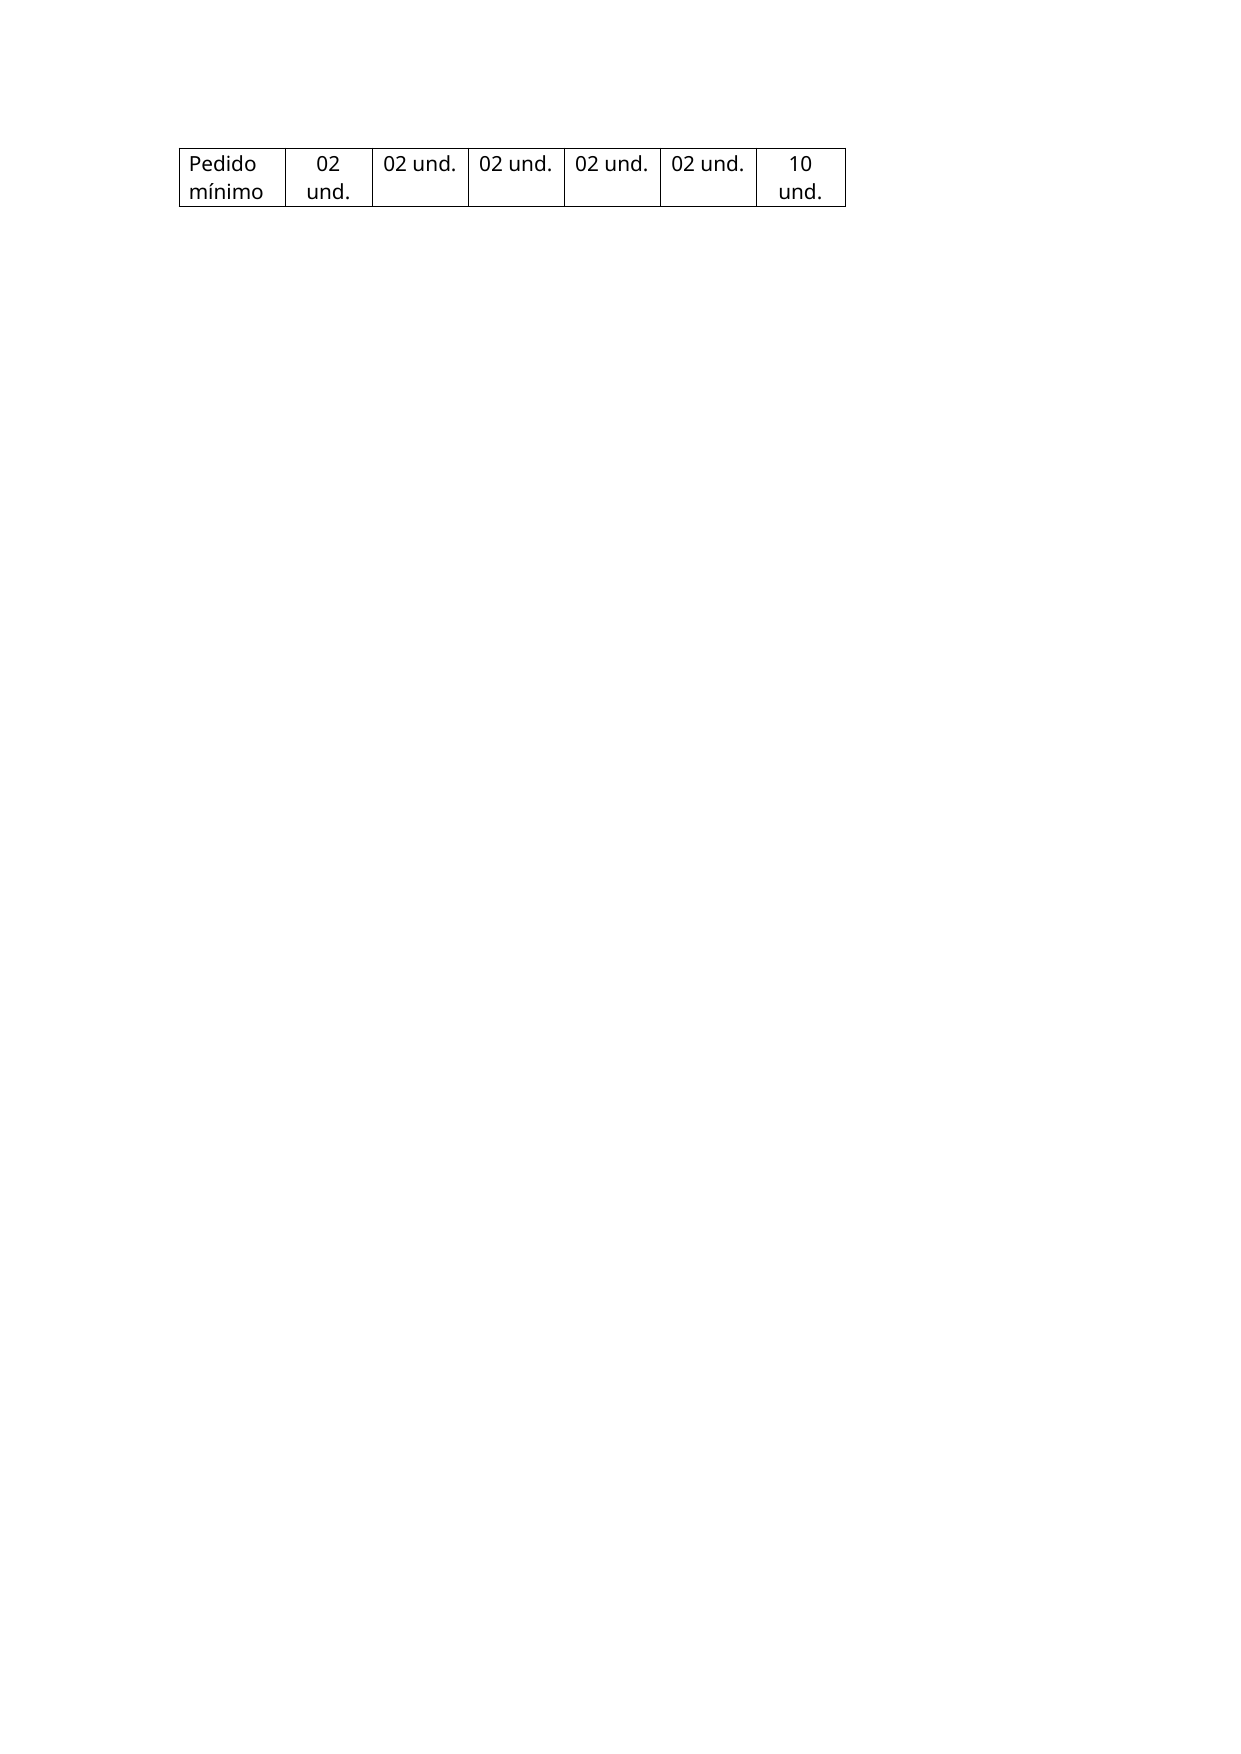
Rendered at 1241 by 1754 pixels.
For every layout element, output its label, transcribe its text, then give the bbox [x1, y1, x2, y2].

table_cell Pedido mínimo [180, 149, 285, 206]
table_cell 02 und. [286, 149, 372, 206]
table_cell 02 und. [373, 149, 468, 206]
table_cell 02 und. [565, 149, 660, 206]
table_cell 02 und. [469, 149, 564, 206]
table_cell 02 und. [661, 149, 756, 206]
table_cell 10 und. [757, 149, 845, 206]
